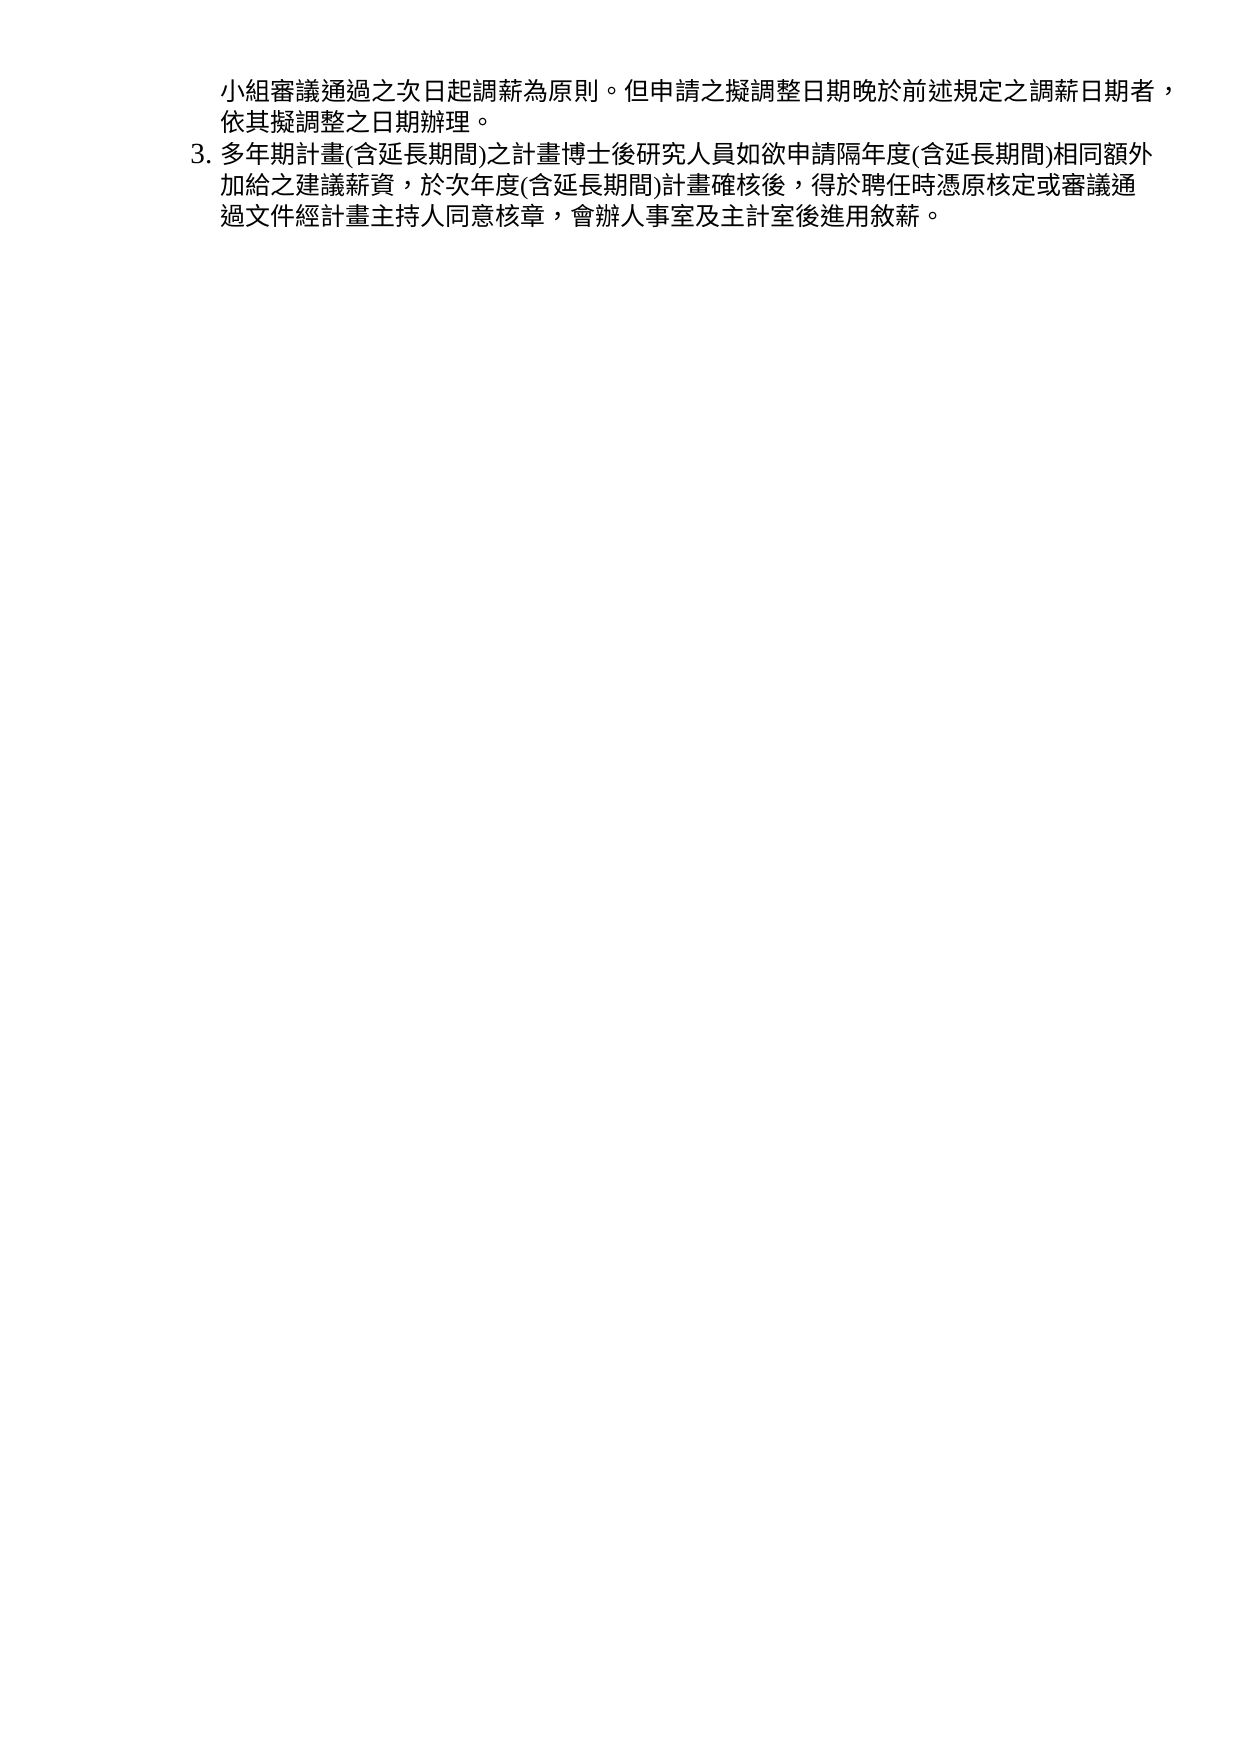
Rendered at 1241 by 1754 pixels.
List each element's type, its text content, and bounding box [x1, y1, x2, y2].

list 多年期計畫(含延長期間)之計畫博士後研究人員如欲申請隔年度(含延長期間)相同額外加給之建議薪資，於次年度(含延長期間)計畫確核後，得於聘任時憑原核定或審議通過文件經計畫主持人同意核章，會辦人事室及主計室後進用敘薪。 [190, 138, 1156, 232]
list 薪酬加給幅度30%(含)以內者，所屬院(中心)應於每月15日前彙整申請案送相關單位辦理，並以隔月1日起調薪為原則；薪酬加給幅度超過30%者，以計畫聘任人員專案小組審議通過之次日起調薪為原則。但申請之擬調整日期晚於前述規定之調薪日期者，依其擬調整之日期辦理。 [190, 76, 1156, 138]
